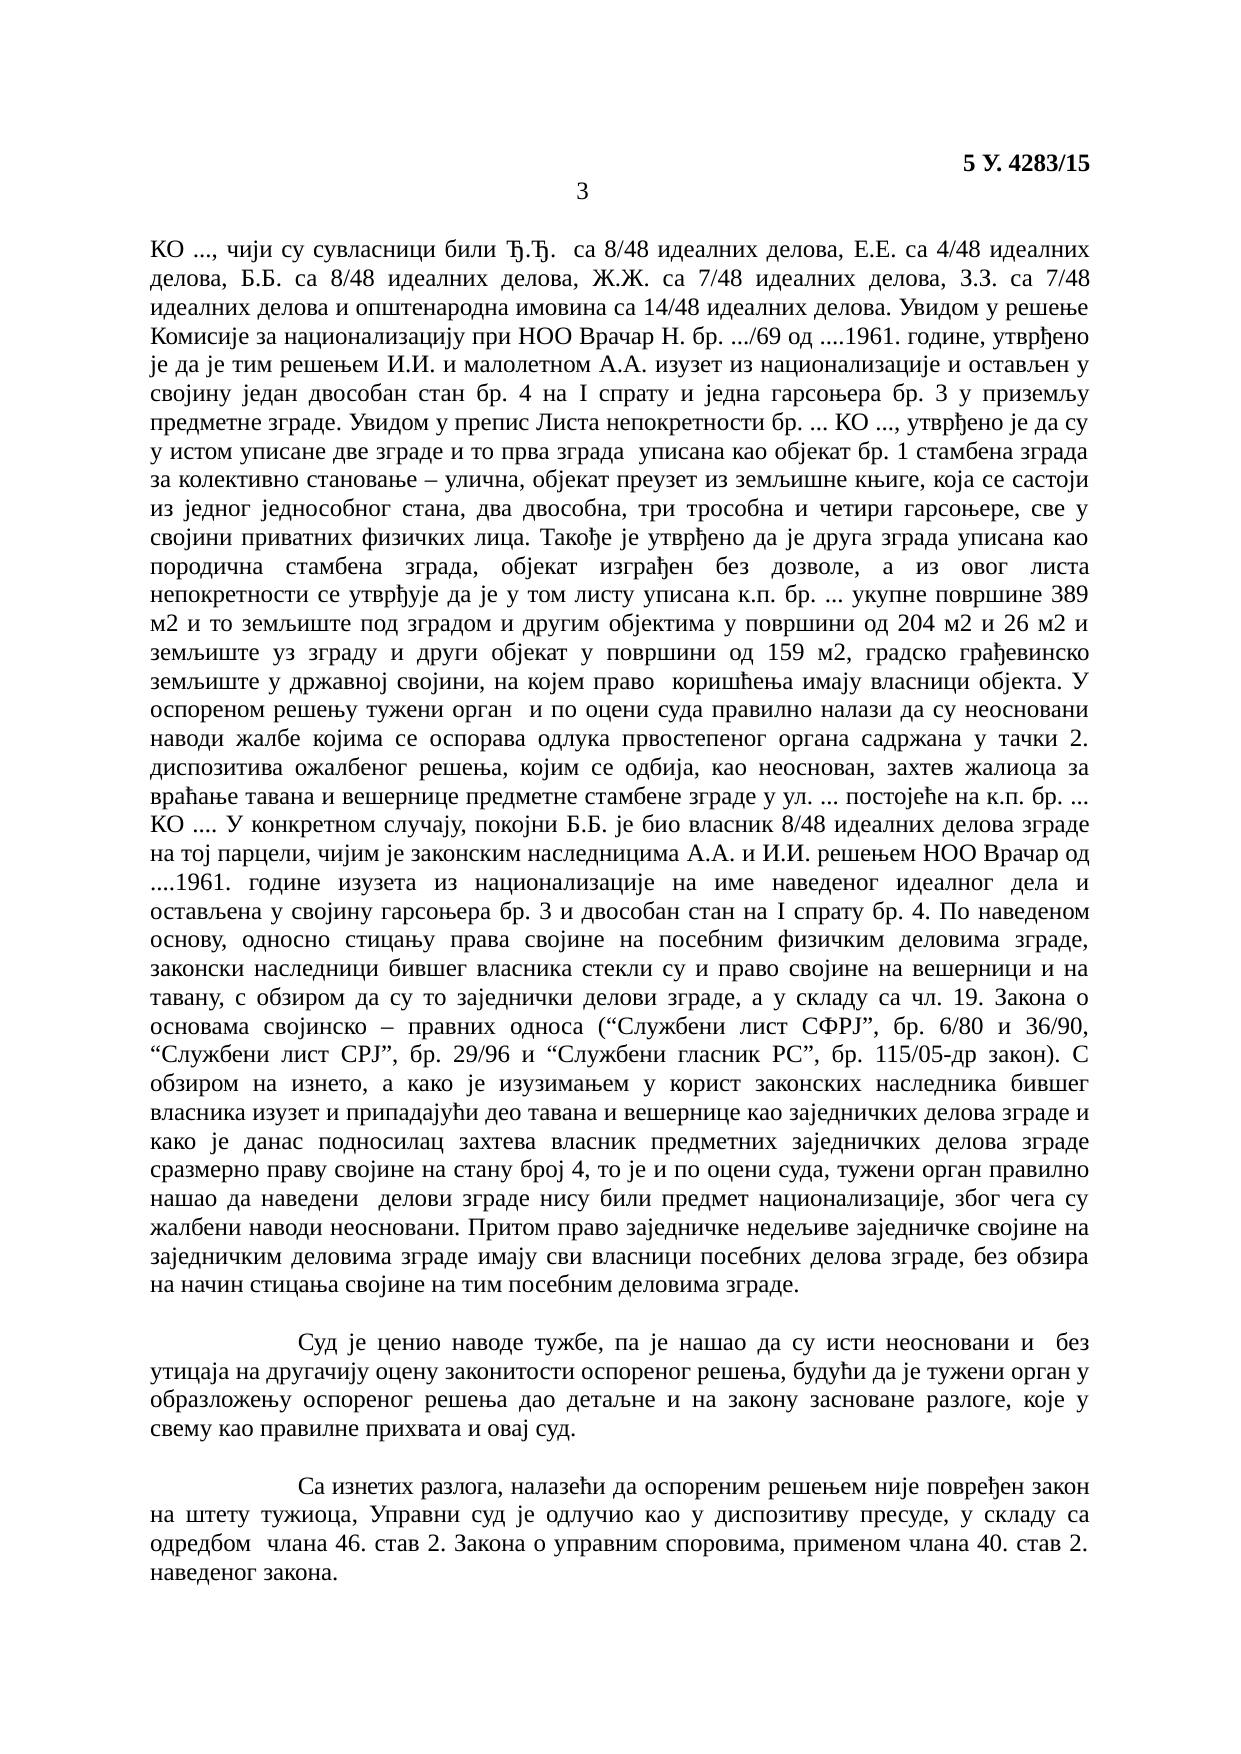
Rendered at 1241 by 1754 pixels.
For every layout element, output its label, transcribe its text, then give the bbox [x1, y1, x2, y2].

text КО ..., чији су сувласници били Ђ.Ђ. са 8/48 идеалних делова, Е.Е. са 4/48 идеалних делова, Б.Б. са 8/48 идеалних делова, Ж.Ж. са 7/48 идеалних делова, З.З. са 7/48 идеалних делова и општенародна имовина са 14/48 идеалних делова. Увидом у решење Комисије за национализацију при НОО Врачар Н. бр. .../69 од ....1961. године, утврђено је да је тим решењем И.И. и малолетном А.А. изузет из национализације и остављен у својину један двособан стан бр. 4 на I спрату и једна гарсоњера бр. 3 у приземљу предметне зграде. Увидом у препис Листа непокретности бр. ... КО ..., утврђено је да су у истом уписане две зграде и то прва зграда уписана као објекат бр. 1 стамбена зграда за колективно становање – улична, објекат преузет из земљишне књиге, која се састоји из једног једнособног стана, два двособна, три трособна и четири гарсоњере, све у својини приватних физичких лица. Такође је утврђено да је друга зграда уписана као породична стамбена зграда, објекат изграђен без дозволе, а из овог листа непокретности се утврђује да је у том листу уписана к.п. бр. ... укупне површине 389 м2 и то земљиште под зградом и другим објектима у површини од 204 м2 и 26 м2 и земљиште уз зграду и други објекат у површини од 159 м2, градско грађевинско земљиште у државној својини, на којем право коришћења имају власници објекта. У оспореном решењу тужени орган и по оцени суда правилно налази да су неосновани наводи жалбе којима се оспорава одлука првостепеног органа садржана у тачки 2. диспозитива ожалбеног решења, којим се одбија, као неоснован, захтев жалиоца за враћање тавана и вешернице предметне стамбене зграде у ул. ... постојеће на к.п. бр. ... КО .... У конкретном случају, покојни Б.Б. је био власник 8/48 идеалних делова зграде на тој парцели, чијим је законским наследницима А.А. и И.И. решењем НОО Врачар од ....1961. године изузета из национализације на име наведеног идеалног дела и остављена у својину гарсоњера бр. 3 и двособан стан на I спрату бр. 4. По наведеном основу, односно стицању права својине на посебним физичким деловима зграде, законски наследници бившег власника стекли су и право својине на вешерници и на тавану, с обзиром да су то заједнички делови зграде, а у складу са чл. 19. Закона о основама својинско – правних односа (“Службени лист СФРЈ”, бр. 6/80 и 36/90, “Службени лист СРЈ”, бр. 29/96 и “Службени гласник РС”, бр. 115/05-др закон). С обзиром на изнето, а како је изузимањем у корист законских наследника бившег власника изузет и припадајући део тавана и вешернице као заједничких делова зграде и како је данас подносилац захтева власник предметних заједничких делова зграде сразмерно праву својине на стану број 4, то је и по оцени суда, тужени орган правилно нашао да наведени делови зграде нису били предмет национализације, због чега су жалбени наводи неосновани. Притом право заједничке недељиве заједничке својине на заједничким деловима зграде имају сви власници посебних делова зграде, без обзира на начин стицања својине на тим посебним деловима зграде. [150, 234, 1090, 1298]
text Суд је ценио наводе тужбе, па је нашао да су исти неосновани и без утицаја на другачију оцену законитости оспореног решења, будући да је тужени орган у образложењу оспореног решења дао детаљне и на закону засноване разлоге, које у свему као правилне прихвата и овај суд. [150, 1327, 1090, 1442]
text Са изнетих разлога, налазећи да оспореним решењем није повређен закон на штету тужиоца, Управни суд је одлучио као у диспозитиву пресуде, у складу са одредбом члана 46. став 2. Закона о управним споровима, применом члана 40. став 2. наведеног закона. [150, 1471, 1090, 1586]
